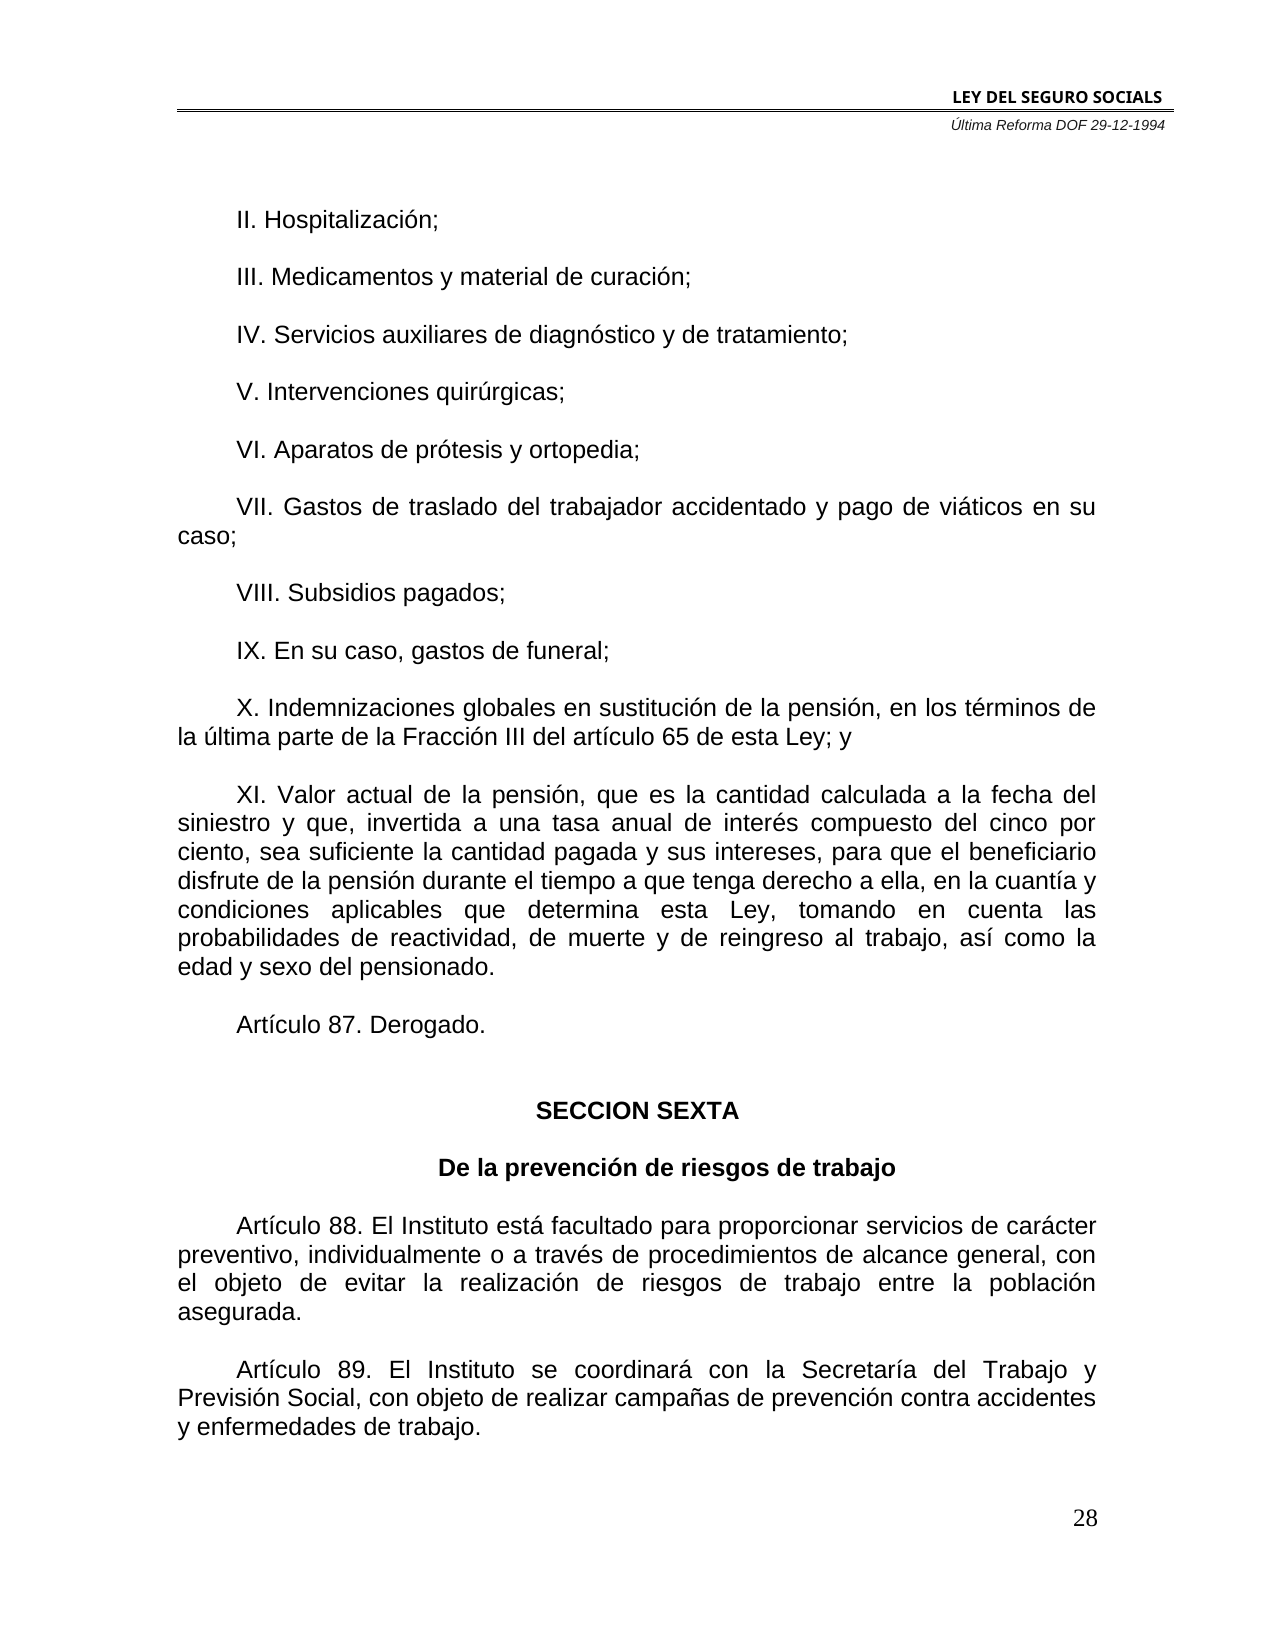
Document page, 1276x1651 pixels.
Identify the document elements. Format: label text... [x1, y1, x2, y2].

text III. Medicamentos y material de curación; [177, 262, 1098, 291]
text IX. En su caso, gastos de funeral; [177, 636, 1098, 665]
text Artículo 87. Derogado. [177, 1010, 1098, 1038]
text SECCION SEXTA [177, 1067, 1098, 1125]
text V. Intervenciones quirúrgicas; [177, 377, 1098, 406]
text X. Indemnizaciones globales en sustitución de la pensión, en los términos de la última parte de la Fracción III del artículo 65 de esta Ley; y [177, 693, 1098, 751]
text VIII. Subsidios pagados; [177, 578, 1098, 607]
text De la prevención de riesgos de trabajo [177, 1153, 1098, 1182]
text XI. Valor actual de la pensión, que es la cantidad calculada a la fecha del siniestro y que, invertida a una tasa anual de interés compuesto del cinco por ciento, sea suficiente la cantidad pagada y sus intereses, para que el beneficiario disfrute de la pensión durante el tiempo a que tenga derecho a ella, en la cuantía y condiciones aplicables que determina esta Ley, tomando en cuenta las probabilidades de reactividad, de muerte y de reingreso al trabajo, así como la edad y sexo del pensionado. [177, 780, 1098, 981]
text IV. Servicios auxiliares de diagnóstico y de tratamiento; [177, 320, 1098, 348]
text Artículo 88. El Instituto está facultado para proporcionar servicios de carácter preventivo, individualmente o a través de procedimientos de alcance general, con el objeto de evitar la realización de riesgos de trabajo entre la población asegurada. [177, 1211, 1098, 1326]
text VI. Aparatos de prótesis y ortopedia; [177, 435, 1098, 463]
text VII. Gastos de traslado del trabajador accidentado y pago de viáticos en su caso; [177, 492, 1098, 550]
text II. Hospitalización; [177, 205, 1098, 233]
text Artículo 89. El Instituto se coordinará con la Secretaría del Trabajo y Previsión Social, con objeto de realizar campañas de prevención contra accidentes y enfermedades de trabajo. [177, 1355, 1098, 1441]
